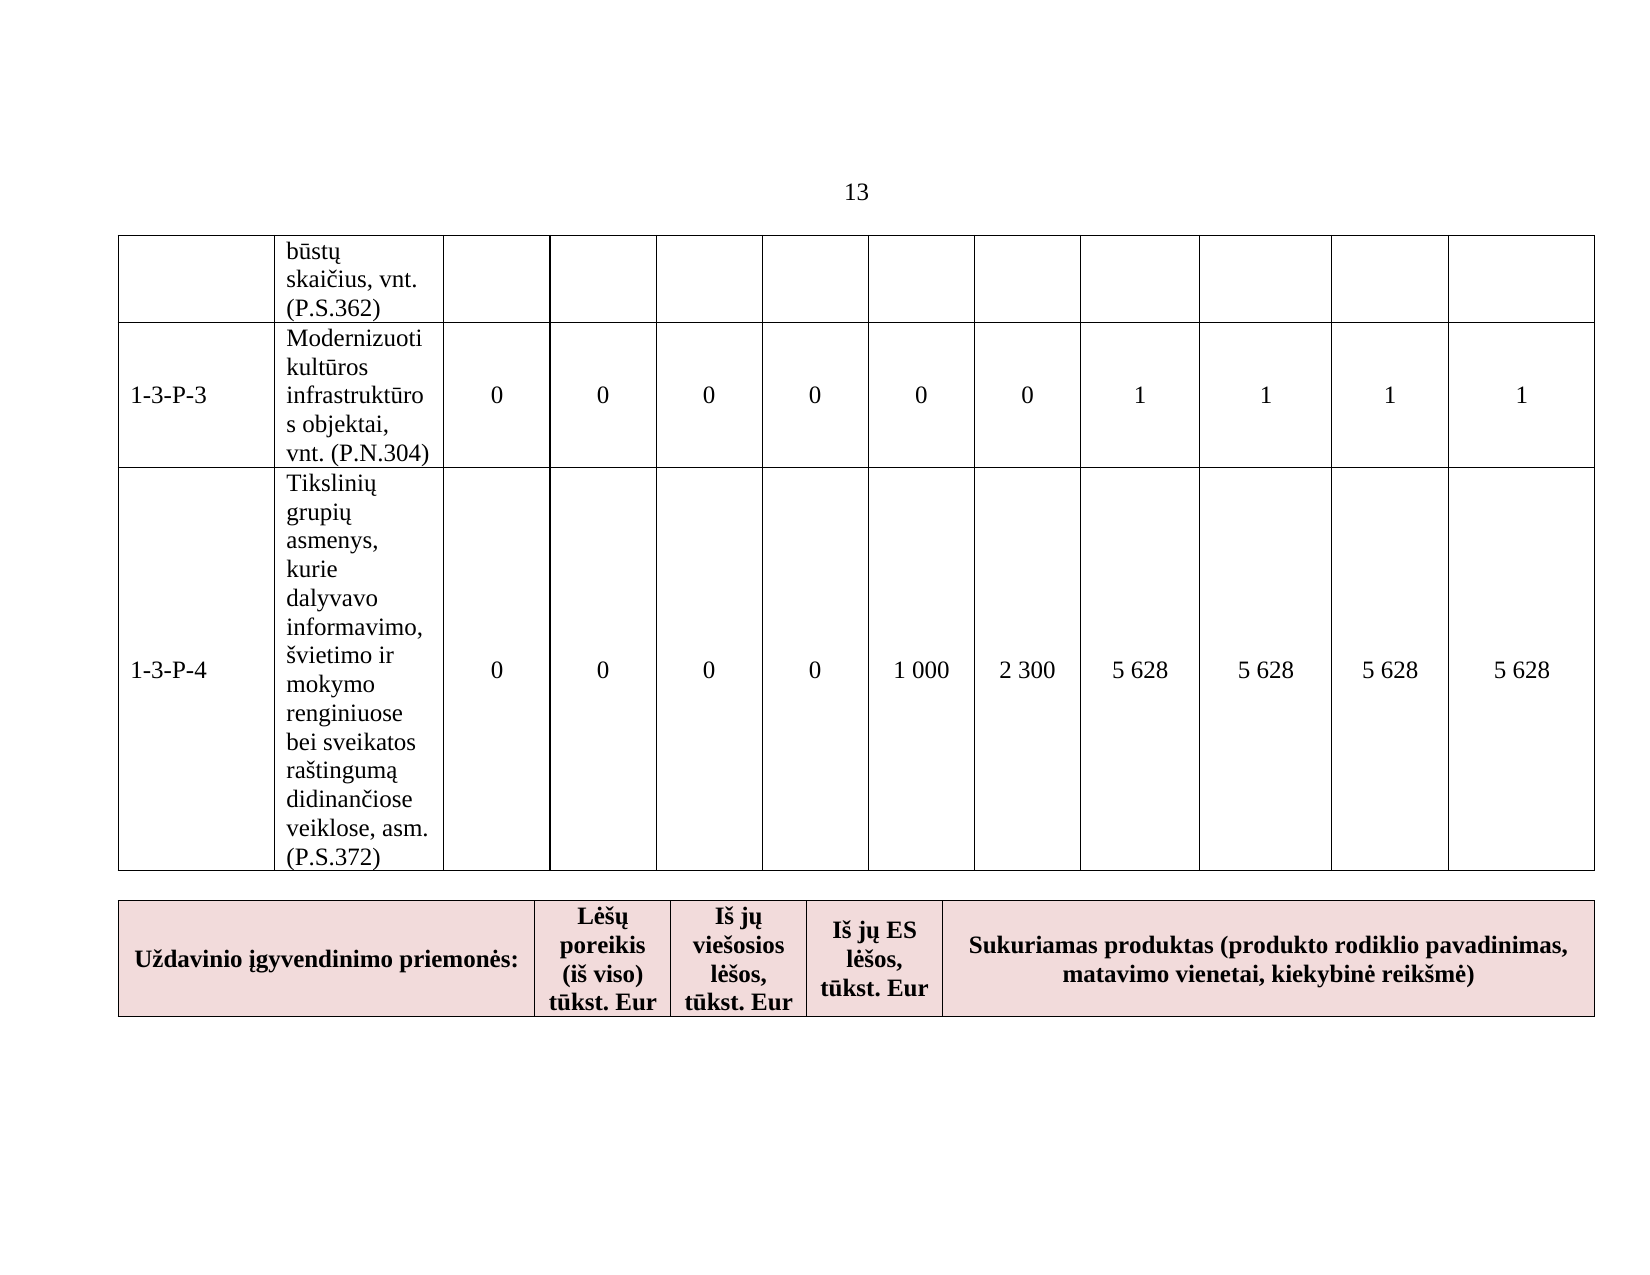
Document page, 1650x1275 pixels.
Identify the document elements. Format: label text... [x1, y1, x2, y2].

table_cell 0 [444, 323, 549, 467]
table_cell 1 [1081, 323, 1199, 467]
table_header Iš jų ES lėšos, tūkst. Eur [807, 901, 942, 1016]
table_cell [1449, 236, 1594, 322]
table_cell Modernizuoti kultūros infrastruktūros objektai, vnt. (P.N.304) [275, 323, 443, 467]
table_cell 0 [444, 468, 549, 870]
table_cell [657, 236, 762, 322]
table_cell būstų skaičius, vnt. (P.S.362) [275, 236, 443, 322]
table_cell [1200, 236, 1331, 322]
table_cell 5 628 [1449, 468, 1594, 870]
table_cell 0 [763, 468, 868, 870]
table_header Uždavinio įgyvendinimo priemonės: [119, 901, 534, 1016]
table_cell 1 [1200, 323, 1331, 467]
table_cell [1081, 236, 1199, 322]
table_cell 0 [657, 323, 762, 467]
table_cell [119, 236, 274, 322]
table_cell [763, 236, 868, 322]
table_cell 1-3-P-4 [119, 468, 274, 870]
table_cell 0 [551, 468, 656, 870]
table_cell [1332, 236, 1448, 322]
table_cell 5 628 [1332, 468, 1448, 870]
table_cell 0 [869, 323, 974, 467]
table_cell 1 [1332, 323, 1448, 467]
table_cell 1 [1449, 323, 1594, 467]
table_cell Tikslinių grupių asmenys, kurie dalyvavo informavimo, švietimo ir mokymo renginiuose bei sveikatos raštingumą didinančiose veiklose, asm. (P.S.372) [275, 468, 443, 870]
table_cell 1 000 [869, 468, 974, 870]
table_cell 0 [763, 323, 868, 467]
table_cell 0 [657, 468, 762, 870]
table_header Iš jų viešosios lėšos, tūkst. Eur [671, 901, 806, 1016]
table_cell 5 628 [1081, 468, 1199, 870]
table_cell [975, 236, 1080, 322]
table_cell [869, 236, 974, 322]
table_cell [551, 236, 656, 322]
table_cell 0 [551, 323, 656, 467]
table_cell 2 300 [975, 468, 1080, 870]
table_cell 1-3-P-3 [119, 323, 274, 467]
table_cell [444, 236, 549, 322]
table_cell 5 628 [1200, 468, 1331, 870]
table_header Sukuriamas produktas (produkto rodiklio pavadinimas, matavimo vienetai, kiekybinė reikšmė) [943, 901, 1594, 1016]
table_cell 0 [975, 323, 1080, 467]
table_header Lėšų poreikis (iš viso) tūkst. Eur [535, 901, 670, 1016]
